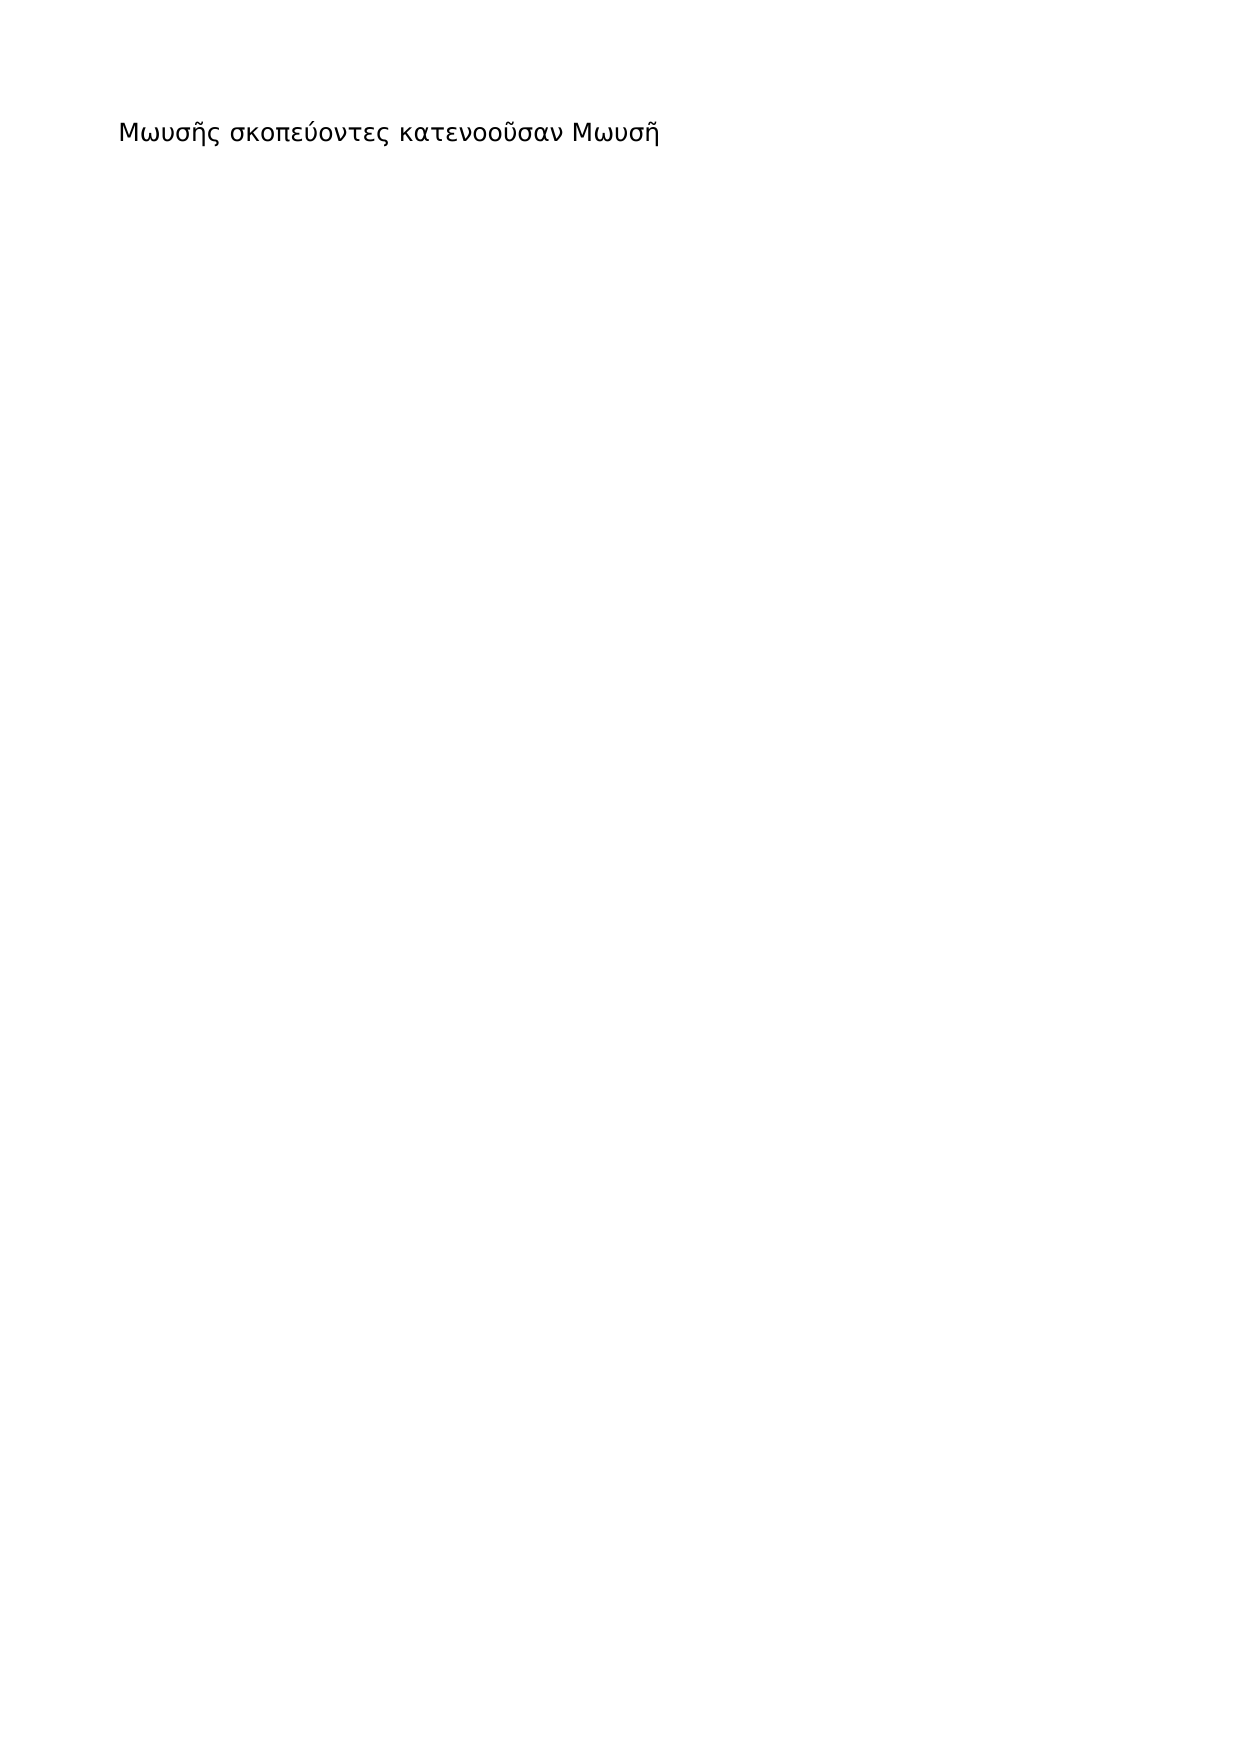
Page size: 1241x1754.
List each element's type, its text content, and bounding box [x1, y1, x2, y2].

text Μωυσῆς σκοπεύοντες κατενοοῦσαν Μωυσῆ [118, 118, 1122, 147]
